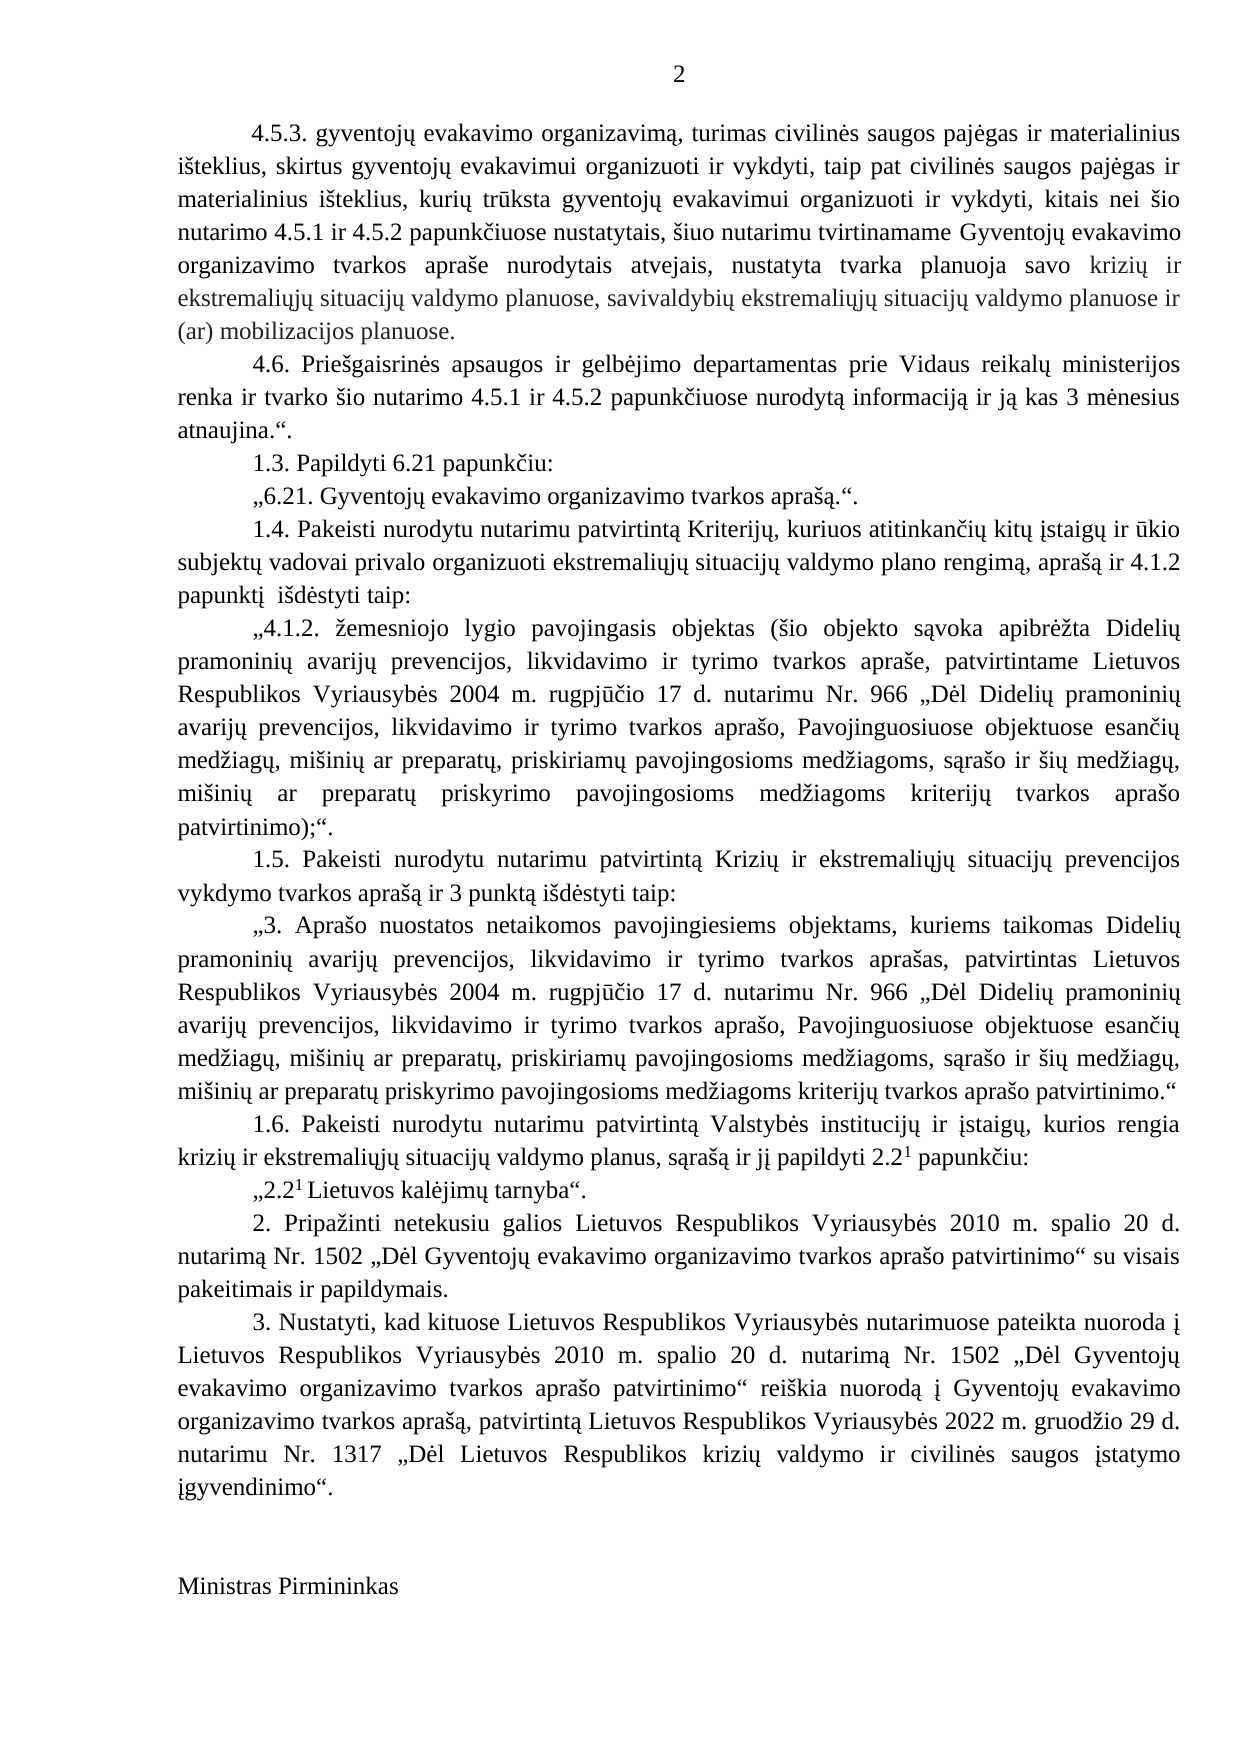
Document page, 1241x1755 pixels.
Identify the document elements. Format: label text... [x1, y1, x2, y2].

text Ministras Pirmininkas [177, 1571, 1181, 1600]
text 1.6. Pakeisti nurodytu nutarimu patvirtintą Valstybės institucijų ir įstaigų, kurios rengia krizių ir ekstremaliųjų situacijų valdymo planus, sąrašą ir jį papildyti 2.21 papunkčiu: [177, 1109, 1181, 1171]
text 1.5. Pakeisti nurodytu nutarimu patvirtintą Krizių ir ekstremaliųjų situacijų prevencijos vykdymo tvarkos aprašą ir 3 punktą išdėstyti taip: [177, 844, 1181, 906]
text „3. Aprašo nuostatos netaikomos pavojingiesiems objektams, kuriems taikomas Didelių pramoninių avarijų prevencijos, likvidavimo ir tyrimo tvarkos aprašas, patvirtintas Lietuvos Respublikos Vyriausybės 2004 m. rugpjūčio 17 d. nutarimu Nr. 966 „Dėl Didelių pramoninių avarijų prevencijos, likvidavimo ir tyrimo tvarkos aprašo, Pavojinguosiuose objektuose esančių medžiagų, mišinių ar preparatų, priskiriamų pavojingosioms medžiagoms, sąrašo ir šių medžiagų, mišinių ar preparatų priskyrimo pavojingosioms medžiagoms kriterijų tvarkos aprašo patvirtinimo.“ [177, 911, 1181, 1104]
text 3. Nustatyti, kad kituose Lietuvos Respublikos Vyriausybės nutarimuose pateikta nuoroda į Lietuvos Respublikos Vyriausybės 2010 m. spalio 20 d. nutarimą Nr. 1502 „Dėl Gyventojų evakavimo organizavimo tvarkos aprašo patvirtinimo“ reiškia nuorodą į Gyventojų evakavimo organizavimo tvarkos aprašą, patvirtintą Lietuvos Respublikos Vyriausybės 2022 m. gruodžio 29 d. nutarimu Nr. 1317 „Dėl Lietuvos Respublikos krizių valdymo ir civilinės saugos įstatymo įgyvendinimo“. [177, 1307, 1181, 1501]
text 1.4. Pakeisti nurodytu nutarimu patvirtintą Kriterijų, kuriuos atitinkančių kitų įstaigų ir ūkio subjektų vadovai privalo organizuoti ekstremaliųjų situacijų valdymo plano rengimą, aprašą ir 4.1.2 papunktį išdėstyti taip: [177, 514, 1181, 609]
text 2. Pripažinti netekusiu galios Lietuvos Respublikos Vyriausybės 2010 m. spalio 20 d. nutarimą Nr. 1502 „Dėl Gyventojų evakavimo organizavimo tvarkos aprašo patvirtinimo“ su visais pakeitimais ir papildymais. [177, 1208, 1181, 1303]
text 4.5.3. gyventojų evakavimo organizavimą, turimas civilinės saugos pajėgas ir materialinius išteklius, skirtus gyventojų evakavimui organizuoti ir vykdyti, taip pat civilinės saugos pajėgas ir materialinius išteklius, kurių trūksta gyventojų evakavimui organizuoti ir vykdyti, kitais nei šio nutarimo 4.5.1 ir 4.5.2 papunkčiuose nustatytais, šiuo nutarimu tvirtinamame Gyventojų evakavimo organizavimo tvarkos apraše nurodytais atvejais, nustatyta tvarka planuoja savo krizių ir ekstremaliųjų situacijų valdymo planuose, savivaldybių ekstremaliųjų situacijų valdymo planuose ir (ar) mobilizacijos planuose. [177, 118, 1181, 345]
text „4.1.2. žemesniojo lygio pavojingasis objektas (šio objekto sąvoka apibrėžta Didelių pramoninių avarijų prevencijos, likvidavimo ir tyrimo tvarkos apraše, patvirtintame Lietuvos Respublikos Vyriausybės 2004 m. rugpjūčio 17 d. nutarimu Nr. 966 „Dėl Didelių pramoninių avarijų prevencijos, likvidavimo ir tyrimo tvarkos aprašo, Pavojinguosiuose objektuose esančių medžiagų, mišinių ar preparatų, priskiriamų pavojingosioms medžiagoms, sąrašo ir šių medžiagų, mišinių ar preparatų priskyrimo pavojingosioms medžiagoms kriterijų tvarkos aprašo patvirtinimo);“. [177, 613, 1181, 840]
text „6.21. Gyventojų evakavimo organizavimo tvarkos aprašą.“. [177, 481, 1181, 510]
text 1.3. Papildyti 6.21 papunkčiu: [177, 448, 1181, 477]
text „2.21 Lietuvos kalėjimų tarnyba“. [177, 1175, 1181, 1203]
text 4.6. Priešgaisrinės apsaugos ir gelbėjimo departamentas prie Vidaus reikalų ministerijos renka ir tvarko šio nutarimo 4.5.1 ir 4.5.2 papunkčiuose nurodytą informaciją ir ją kas 3 mėnesius atnaujina.“. [177, 349, 1181, 444]
